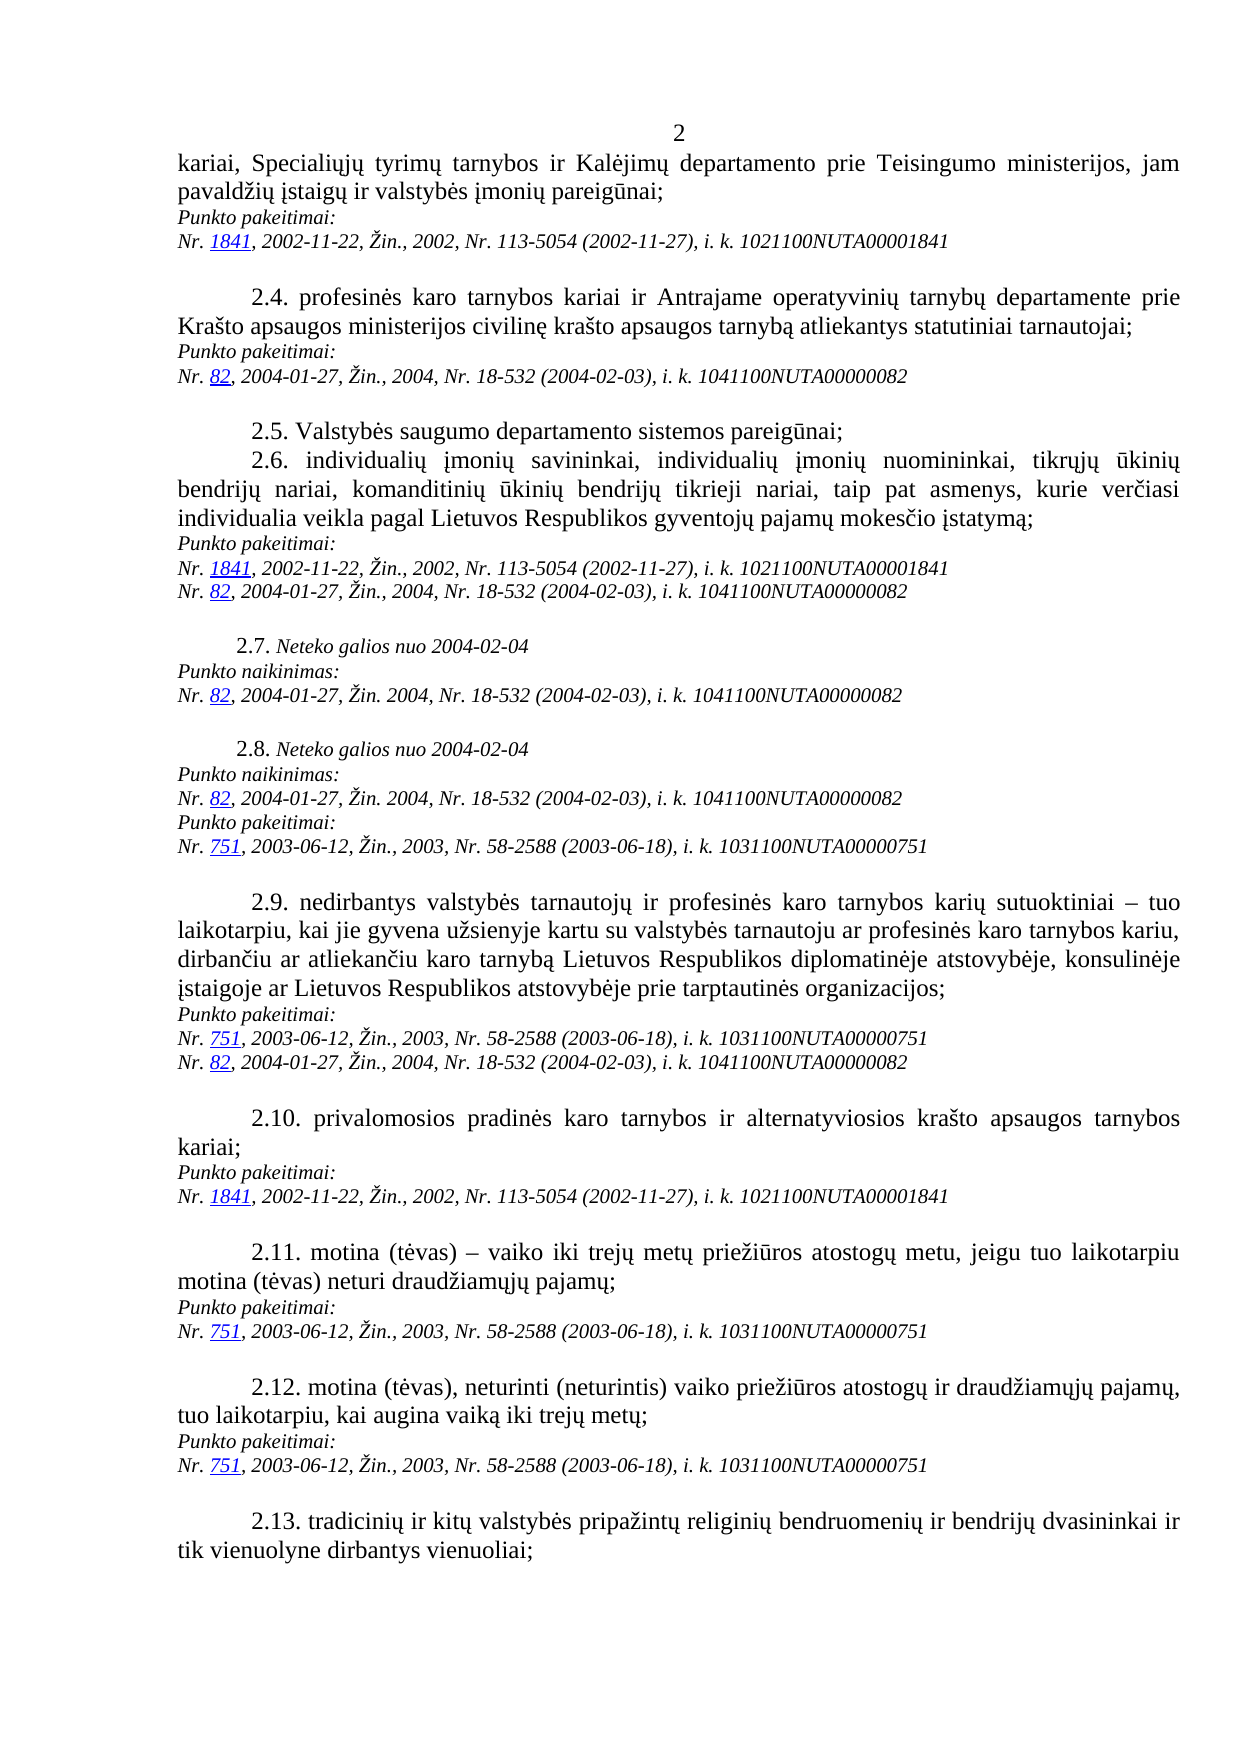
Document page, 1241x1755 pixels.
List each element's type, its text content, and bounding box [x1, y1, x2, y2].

text Punkto naikinimas: [177, 659, 1181, 683]
text 2.7. Neteko galios nuo 2004-02-04 [177, 632, 1181, 659]
text Nr. 751, 2003-06-12, Žin., 2003, Nr. 58-2588 (2003-06-18), i. k. 1031100NUTA00000751 [177, 834, 1181, 858]
text Nr. 1841, 2002-11-22, Žin., 2002, Nr. 113-5054 (2002-11-27), i. k. 1021100NUTA00001841 [177, 1184, 1181, 1208]
text Punkto pakeitimai: [177, 1002, 1181, 1026]
text Nr. 751, 2003-06-12, Žin., 2003, Nr. 58-2588 (2003-06-18), i. k. 1031100NUTA00000751 [177, 1319, 1181, 1343]
text Punkto naikinimas: [177, 762, 1181, 786]
text Punkto pakeitimai: [177, 810, 1181, 834]
text Nr. 82, 2004-01-27, Žin. 2004, Nr. 18-532 (2004-02-03), i. k. 1041100NUTA00000082 [177, 786, 1181, 810]
text 2.9. nedirbantys valstybės tarnautojų ir profesinės karo tarnybos karių sutuoktiniai – tuo laikotarpiu, kai jie gyvena užsienyje kartu su valstybės tarnautoju ar profesinės karo tarnybos kariu, dirbančiu ar atliekančiu karo tarnybą Lietuvos Respublikos diplomatinėje atstovybėje, konsulinėje įstaigoje ar Lietuvos Respublikos atstovybėje prie tarptautinės organizacijos; [177, 887, 1181, 1002]
text Nr. 751, 2003-06-12, Žin., 2003, Nr. 58-2588 (2003-06-18), i. k. 1031100NUTA00000751 [177, 1026, 1181, 1050]
text Punkto pakeitimai: [177, 1429, 1181, 1453]
text Punkto pakeitimai: [177, 339, 1181, 363]
text Nr. 82, 2004-01-27, Žin., 2004, Nr. 18-532 (2004-02-03), i. k. 1041100NUTA00000082 [177, 1050, 1181, 1074]
text Punkto pakeitimai: [177, 1160, 1181, 1184]
text Nr. 82, 2004-01-27, Žin., 2004, Nr. 18-532 (2004-02-03), i. k. 1041100NUTA00000082 [177, 579, 1181, 603]
text 2.5. Valstybės saugumo departamento sistemos pareigūnai; [177, 416, 1181, 445]
text Nr. 1841, 2002-11-22, Žin., 2002, Nr. 113-5054 (2002-11-27), i. k. 1021100NUTA00001841 [177, 229, 1181, 253]
text Punkto pakeitimai: [177, 205, 1181, 229]
text Nr. 751, 2003-06-12, Žin., 2003, Nr. 58-2588 (2003-06-18), i. k. 1031100NUTA00000751 [177, 1453, 1181, 1477]
text 2.6. individualių įmonių savininkai, individualių įmonių nuomininkai, tikrųjų ūkinių bendrijų nariai, komanditinių ūkinių bendrijų tikrieji nariai, taip pat asmenys, kurie verčiasi individualia veikla pagal Lietuvos Respublikos gyventojų pajamų mokesčio įstatymą; [177, 445, 1181, 531]
text kariai, Specialiųjų tyrimų tarnybos ir Kalėjimų departamento prie Teisingumo ministerijos, jam pavaldžių įstaigų ir valstybės įmonių pareigūnai; [177, 148, 1181, 205]
text 2.4. profesinės karo tarnybos kariai ir Antrajame operatyvinių tarnybų departamente prie Krašto apsaugos ministerijos civilinę krašto apsaugos tarnybą atliekantys statutiniai tarnautojai; [177, 282, 1181, 339]
text Punkto pakeitimai: [177, 1295, 1181, 1319]
text Nr. 1841, 2002-11-22, Žin., 2002, Nr. 113-5054 (2002-11-27), i. k. 1021100NUTA00001841 [177, 555, 1181, 579]
text Nr. 82, 2004-01-27, Žin. 2004, Nr. 18-532 (2004-02-03), i. k. 1041100NUTA00000082 [177, 683, 1181, 707]
text 2.11. motina (tėvas) – vaiko iki trejų metų priežiūros atostogų metu, jeigu tuo laikotarpiu motina (tėvas) neturi draudžiamųjų pajamų; [177, 1237, 1181, 1295]
text 2.10. privalomosios pradinės karo tarnybos ir alternatyviosios krašto apsaugos tarnybos kariai; [177, 1103, 1181, 1160]
text 2.13. tradicinių ir kitų valstybės pripažintų religinių bendruomenių ir bendrijų dvasininkai ir tik vienuolyne dirbantys vienuoliai; [177, 1506, 1181, 1563]
text 2.12. motina (tėvas), neturinti (neturintis) vaiko priežiūros atostogų ir draudžiamųjų pajamų, tuo laikotarpiu, kai augina vaiką iki trejų metų; [177, 1372, 1181, 1429]
text 2.8. Neteko galios nuo 2004-02-04 [177, 736, 1181, 762]
text Nr. 82, 2004-01-27, Žin., 2004, Nr. 18-532 (2004-02-03), i. k. 1041100NUTA00000082 [177, 363, 1181, 388]
text Punkto pakeitimai: [177, 531, 1181, 555]
